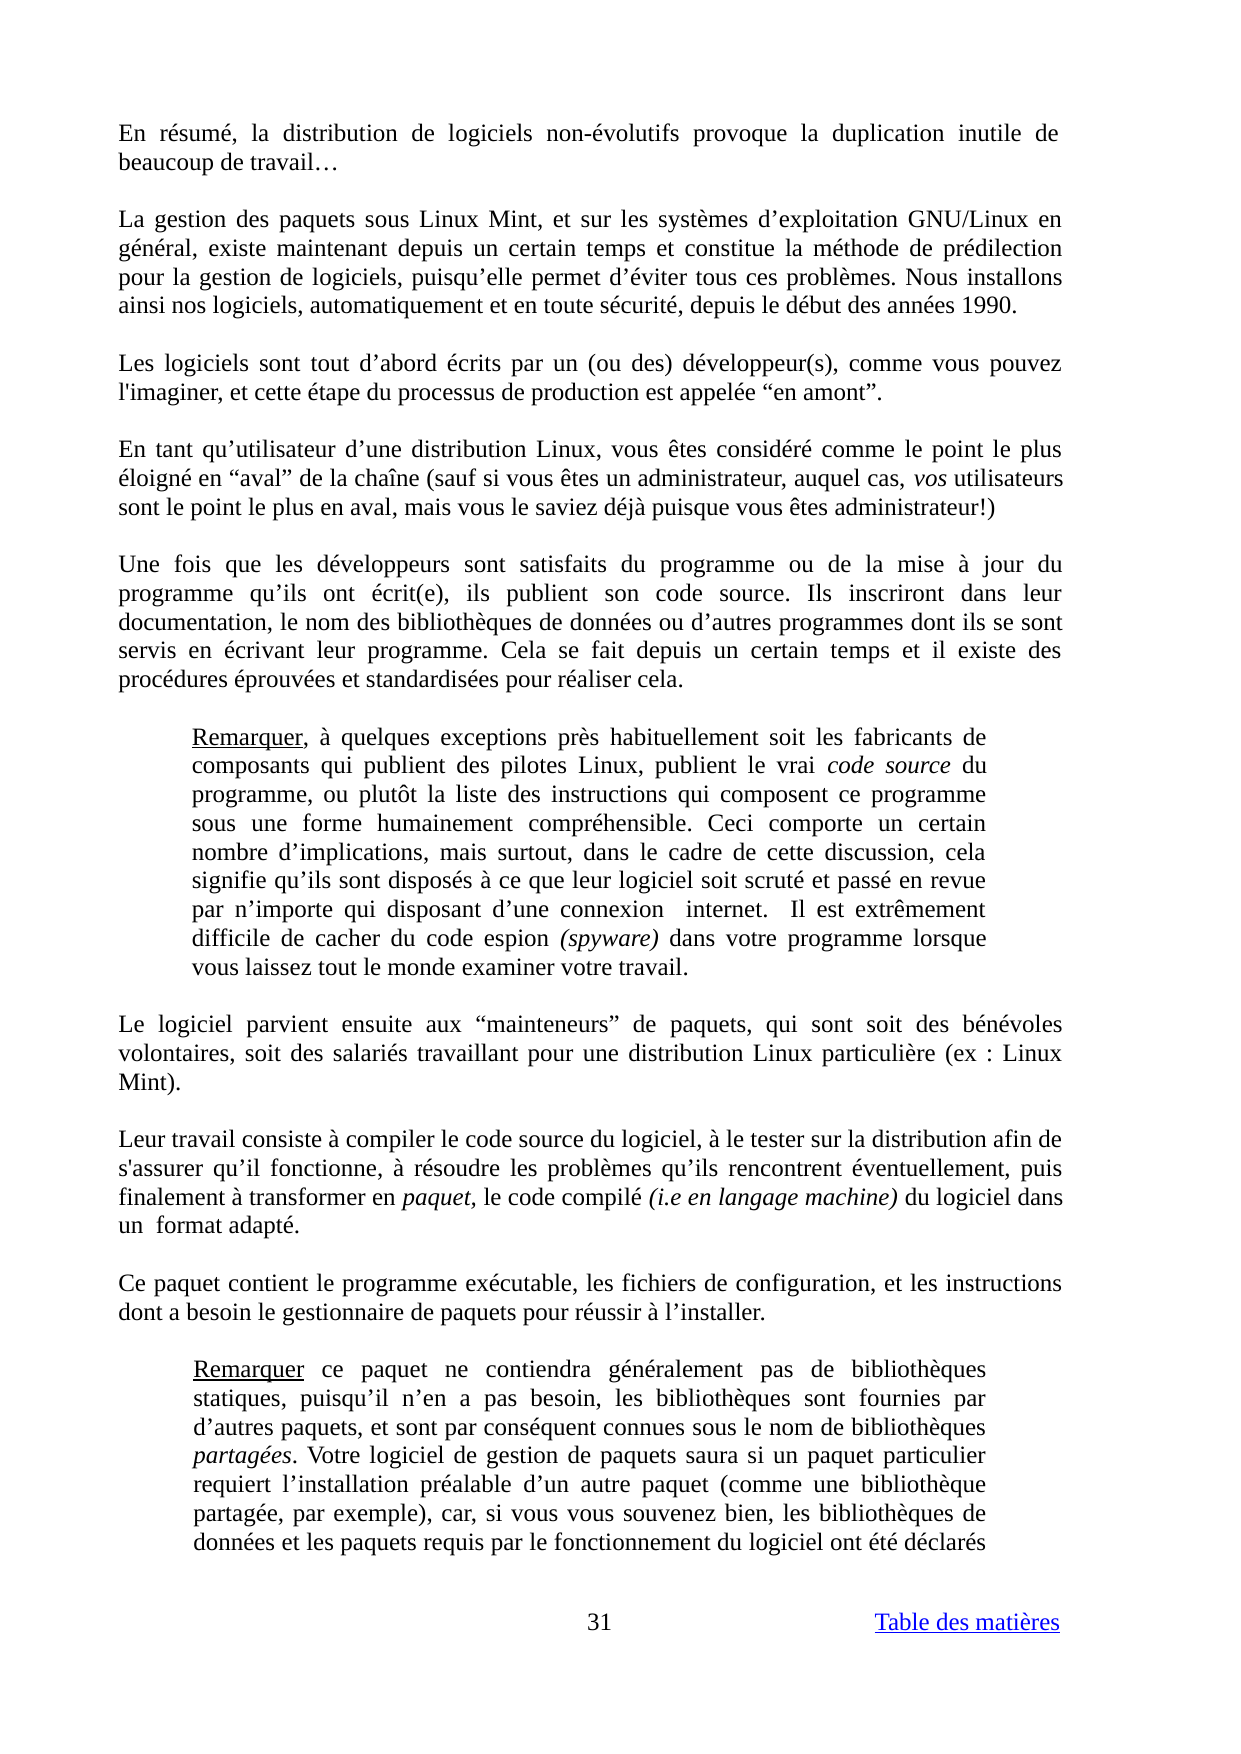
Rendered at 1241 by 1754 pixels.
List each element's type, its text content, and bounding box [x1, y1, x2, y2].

text La gestion des paquets sous Linux Mint, et sur les systèmes d’exploitation GNU/Linux en général, existe maintenant depuis un certain temps et constitue la méthode de prédilection pour la gestion de logiciels, puisqu’elle permet d’éviter tous ces problèmes. Nous installons ainsi nos logiciels, automatiquement et en toute sécurité, depuis le début des années 1990. [118, 204, 1063, 319]
list En résumé, la distribution de logiciels non-évolutifs provoque la duplication inutile de beaucoup de travail… [118, 118, 1060, 176]
text Ce paquet contient le programme exécutable, les fichiers de configuration, et les instructions dont a besoin le gestionnaire de paquets pour réussir à l’installer. [118, 1268, 1063, 1326]
text Remarquer ce paquet ne contiendra généralement pas de bibliothèques statiques, puisqu’il n’en a pas besoin, les bibliothèques sont fournies par d’autres paquets, et sont par conséquent connues sous le nom de bibliothèques partagées. Votre logiciel de gestion de paquets saura si un paquet particulier requiert l’installation préalable d’un autre paquet (comme une bibliothèque partagée, par exemple), car, si vous vous souvenez bien, les bibliothèques de données et les paquets requis par le fonctionnement du logiciel ont été déclarés [193, 1354, 987, 1556]
text En tant qu’utilisateur d’une distribution Linux, vous êtes considéré comme le point le plus éloigné en “aval” de la chaîne (sauf si vous êtes un administrateur, auquel cas, vos utilisateurs sont le point le plus en aval, mais vous le saviez déjà puisque vous êtes administrateur!) [118, 434, 1063, 521]
text Les logiciels sont tout d’abord écrits par un (ou des) développeur(s), comme vous pouvez l'imaginer, et cette étape du processus de production est appelée “en amont”. [118, 348, 1063, 406]
text Le logiciel parvient ensuite aux “mainteneurs” de paquets, qui sont soit des bénévoles volontaires, soit des salariés travaillant pour une distribution Linux particulière (ex : Linux Mint). [118, 1009, 1063, 1096]
text Une fois que les développeurs sont satisfaits du programme ou de la mise à jour du programme qu’ils ont écrit(e), ils publient son code source. Ils inscriront dans leur documentation, le nom des bibliothèques de données ou d’autres programmes dont ils se sont servis en écrivant leur programme. Cela se fait depuis un certain temps et il existe des procédures éprouvées et standardisées pour réaliser cela. [118, 549, 1063, 693]
text Remarquer, à quelques exceptions près habituellement soit les fabricants de composants qui publient des pilotes Linux, publient le vrai code source du programme, ou plutôt la liste des instructions qui composent ce programme sous une forme humainement compréhensible. Ceci comporte un certain nombre d’implications, mais surtout, dans le cadre de cette discussion, cela signifie qu’ils sont disposés à ce que leur logiciel soit scruté et passé en revue par n’importe qui disposant d’une connexion internet. Il est extrêmement difficile de cacher du code espion (spyware) dans votre programme lorsque vous laissez tout le monde examiner votre travail. [192, 722, 987, 981]
text Leur travail consiste à compiler le code source du logiciel, à le tester sur la distribution afin de s'assurer qu’il fonctionne, à résoudre les problèmes qu’ils rencontrent éventuellement, puis finalement à transformer en paquet, le code compilé (i.e en langage machine) du logiciel dans un format adapté. [118, 1124, 1063, 1239]
